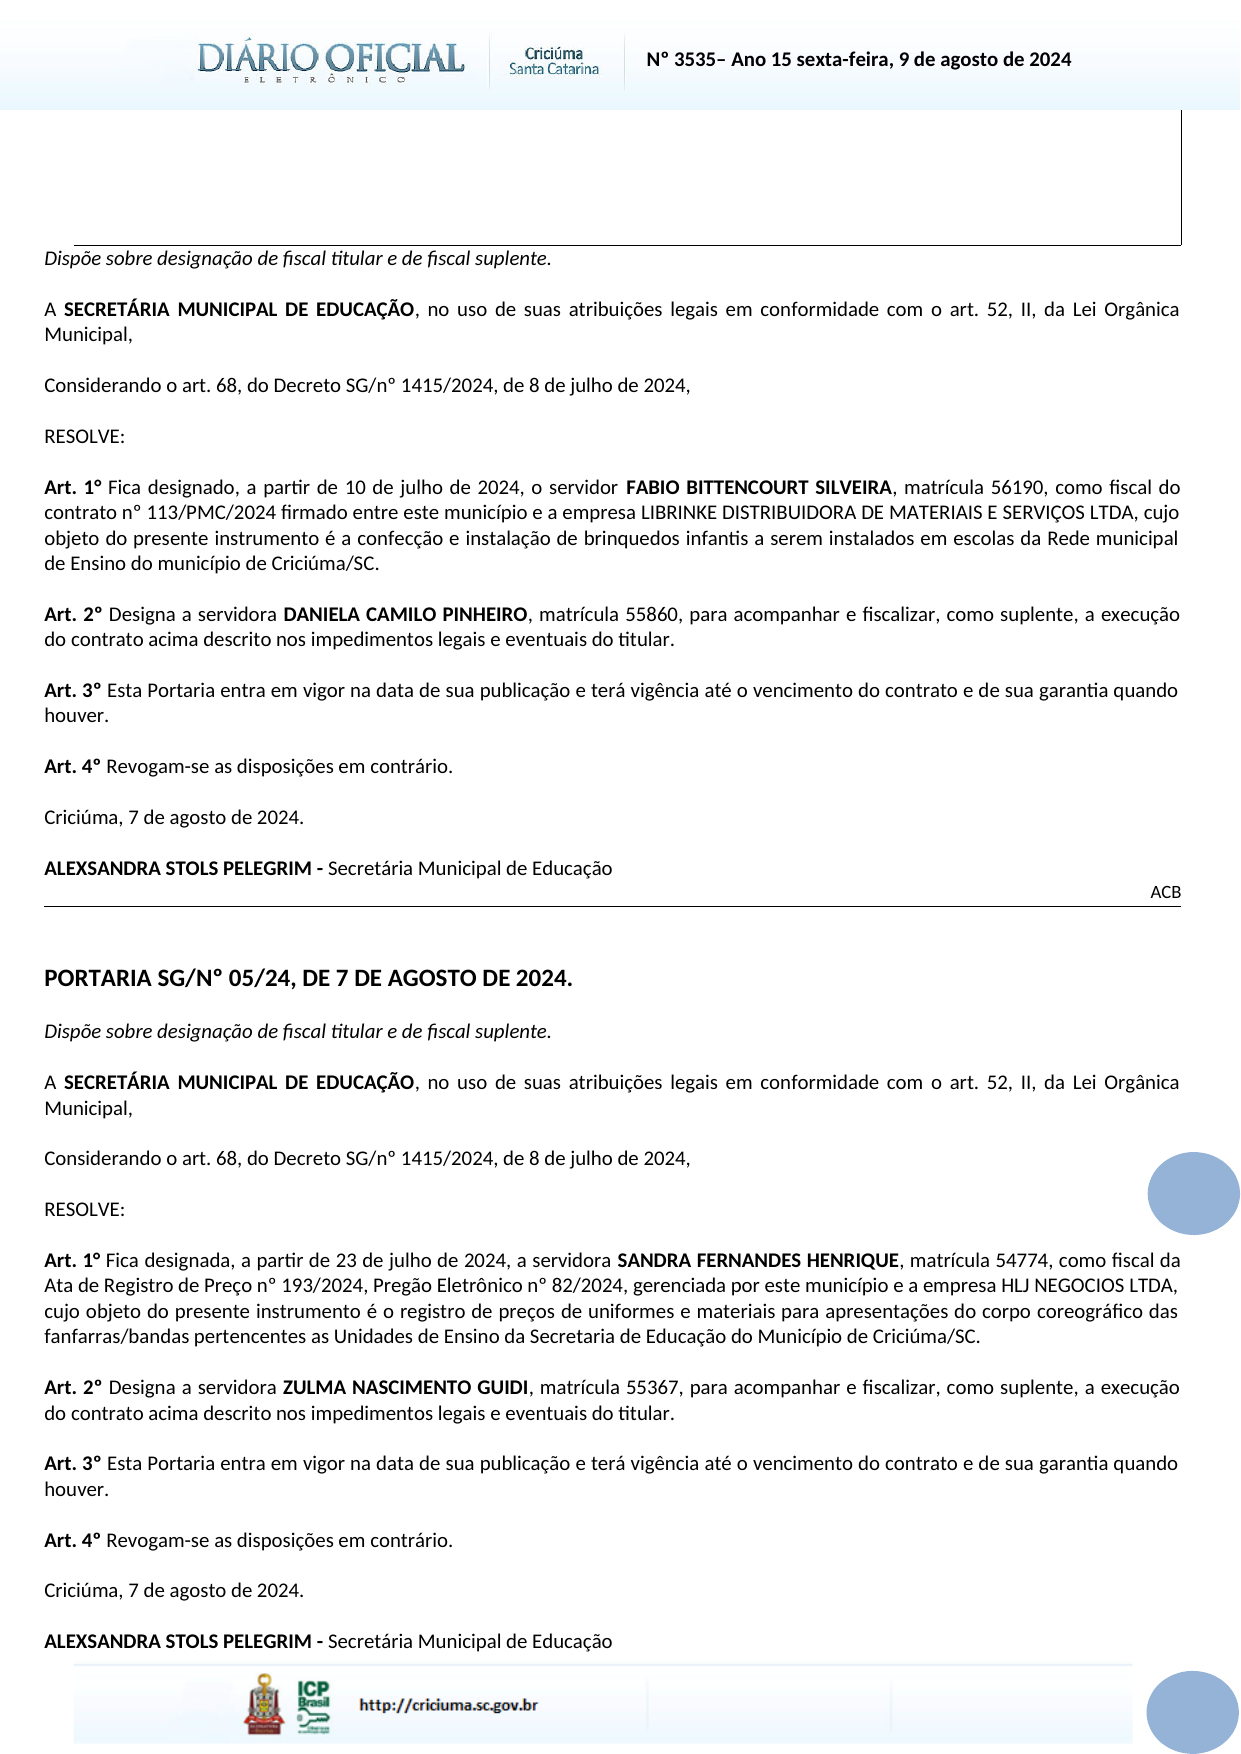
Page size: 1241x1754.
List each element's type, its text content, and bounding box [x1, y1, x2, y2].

text Art. 1° Fica designada, a partir de 23 de julho de 2024, a servidora SANDRA FERNANDES HENRIQUE, matrícula 54774, como fiscal da Ata de Registro de Preço nº 193/2024, Pregão Eletrônico nº 82/2024, gerenciada por este município e a empresa HLJ NEGOCIOS LTDA, cujo objeto do presente instrumento é o registro de preços de uniformes e materiais para apresentações do corpo coreográfico das fanfarras/bandas pertencentes as Unidades de Ensino da Secretaria de Educação do Município de Criciúma/SC. [44, 1247, 1181, 1349]
text Art. 1° Fica designado, a partir de 10 de julho de 2024, o servidor FABIO BITTENCOURT SILVEIRA, matrícula 56190, como fiscal do contrato nº 113/PMC/2024 firmado entre este município e a empresa LIBRINKE DISTRIBUIDORA DE MATERIAIS E SERVIÇOS LTDA, cujo objeto do presente instrumento é a confecção e instalação de brinquedos infantis a serem instalados em escolas da Rede municipal de Ensino do município de Criciúma/SC. [44, 474, 1181, 576]
text ALEXSANDRA STOLS PELEGRIM - Secretária Municipal de Educação [44, 1628, 1181, 1654]
text Dispõe sobre designação de fiscal titular e de fiscal suplente. [44, 245, 1181, 271]
text Art. 4º Revogam-se as disposições em contrário. [44, 1527, 1181, 1552]
text Considerando o art. 68, do Decreto SG/nº 1415/2024, de 8 de julho de 2024, [44, 372, 1181, 398]
text Art. 2º Designa a servidora ZULMA NASCIMENTO GUIDI, matrícula 55367, para acompanhar e fiscalizar, como suplente, a execução do contrato acima descrito nos impedimentos legais e eventuais do titular. [44, 1374, 1181, 1425]
text RESOLVE: [44, 1196, 1159, 1222]
text Considerando o art. 68, do Decreto SG/nº 1415/2024, de 8 de julho de 2024, [44, 1146, 1181, 1171]
text ALEXSANDRA STOLS PELEGRIM - Secretária Municipal de Educação [44, 855, 1181, 881]
text A SECRETÁRIA MUNICIPAL DE EDUCAÇÃO, no uso de suas atribuições legais em conformidade com o art. 52, II, da Lei Orgânica Municipal, [44, 1069, 1181, 1120]
text Art. 2º Designa a servidora DANIELA CAMILO PINHEIRO, matrícula 55860, para acompanhar e fiscalizar, como suplente, a execução do contrato acima descrito nos impedimentos legais e eventuais do titular. [44, 601, 1181, 652]
text Art. 4º Revogam-se as disposições em contrário. [44, 753, 1181, 779]
text ACB [44, 881, 1181, 906]
text A SECRETÁRIA MUNICIPAL DE EDUCAÇÃO, no uso de suas atribuições legais em conformidade com o art. 52, II, da Lei Orgânica Municipal, [44, 296, 1181, 347]
text Art. 3º Esta Portaria entra em vigor na data de sua publicação e terá vigência até o vencimento do contrato e de sua garantia quando houver. [44, 677, 1181, 728]
text Dispõe sobre designação de fiscal titular e de fiscal suplente. [44, 1018, 1181, 1044]
text Art. 3º Esta Portaria entra em vigor na data de sua publicação e terá vigência até o vencimento do contrato e de sua garantia quando houver. [44, 1451, 1181, 1501]
text PORTARIA SG/Nº 05/24, DE 7 DE AGOSTO DE 2024. [44, 963, 1181, 993]
text Criciúma, 7 de agosto de 2024. [44, 1578, 1181, 1603]
text RESOLVE: [44, 423, 1181, 448]
text Criciúma, 7 de agosto de 2024. [44, 804, 1181, 830]
